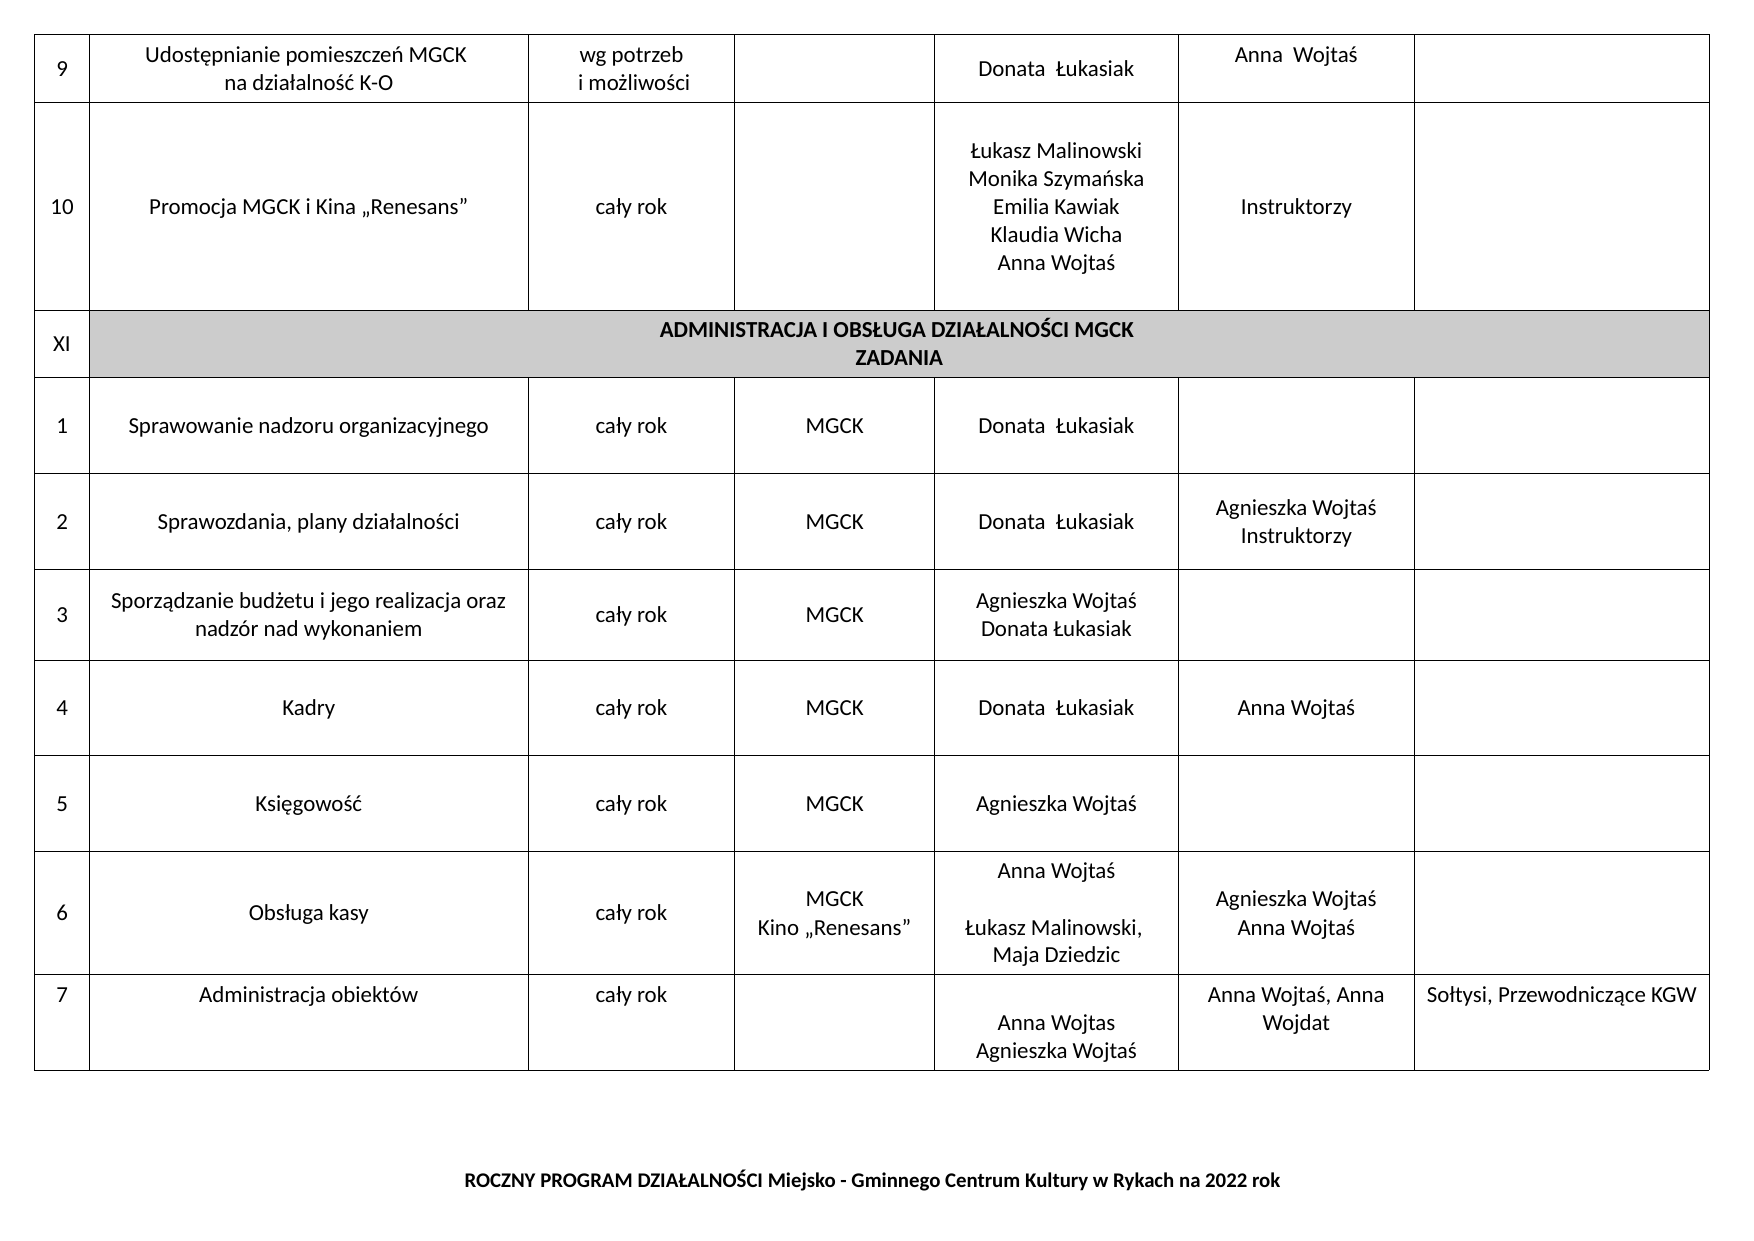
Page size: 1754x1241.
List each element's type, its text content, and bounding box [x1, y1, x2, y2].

table_cell Promocja MGCK i Kina „Renesans” [90, 103, 528, 310]
table_cell 10 [35, 103, 89, 310]
table_cell 4 [35, 661, 89, 755]
table_cell [1415, 661, 1709, 755]
table_cell cały rok [529, 852, 734, 974]
table_cell MGCK [735, 378, 934, 473]
table_cell [1415, 103, 1709, 310]
table_cell cały rok [529, 570, 734, 659]
table_cell MGCK Kino „Renesans” [735, 852, 934, 974]
table_cell Udostępnianie pomieszczeń MGCK na działalność K-O [90, 35, 528, 102]
table_cell Sołtysi, Przewodniczące KGW [1415, 975, 1709, 1070]
table_cell [1179, 756, 1414, 851]
table_cell [735, 975, 934, 1070]
table_cell [1179, 570, 1414, 659]
table_cell Księgowość [90, 756, 528, 851]
table_cell Anna Wojtaś, Anna Wojdat [1179, 975, 1414, 1070]
table_cell 5 [35, 756, 89, 851]
table_cell MGCK [735, 756, 934, 851]
table_cell 3 [35, 570, 89, 659]
table_cell ADMINISTRACJA I OBSŁUGA DZIAŁALNOŚCI MGCK ZADANIA [90, 311, 1709, 377]
table_cell cały rok [529, 975, 734, 1070]
table_cell cały rok [529, 661, 734, 755]
table_cell cały rok [529, 756, 734, 851]
table_cell Anna Wojtaś [1179, 35, 1414, 102]
table_cell Anna Wojtas Agnieszka Wojtaś [935, 975, 1178, 1070]
table_cell [1179, 378, 1414, 473]
table_cell Obsługa kasy [90, 852, 528, 974]
table_cell Administracja obiektów [90, 975, 528, 1070]
table_cell [1415, 474, 1709, 568]
table_cell 2 [35, 474, 89, 568]
table_cell Donata Łukasiak [935, 378, 1178, 473]
table_cell Łukasz Malinowski Monika Szymańska Emilia Kawiak Klaudia Wicha Anna Wojtaś [935, 103, 1178, 310]
table_cell Sprawozdania, plany działalności [90, 474, 528, 568]
table_cell 7 [35, 975, 89, 1070]
table_cell [735, 35, 934, 102]
table_cell MGCK [735, 570, 934, 659]
table_cell Sporządzanie budżetu i jego realizacja oraz nadzór nad wykonaniem [90, 570, 528, 659]
table_cell [1415, 35, 1709, 102]
table_cell 9 [35, 35, 89, 102]
table_cell [1415, 378, 1709, 473]
table_cell [1415, 570, 1709, 659]
table_cell Agnieszka Wojtaś Donata Łukasiak [935, 570, 1178, 659]
table_cell Agnieszka Wojtaś Instruktorzy [1179, 474, 1414, 568]
table_cell Agnieszka Wojtaś [935, 756, 1178, 851]
table_cell cały rok [529, 474, 734, 568]
table_cell 1 [35, 378, 89, 473]
table_cell wg potrzeb i możliwości [529, 35, 734, 102]
table_cell [1415, 852, 1709, 974]
table_cell [1415, 756, 1709, 851]
table_cell Instruktorzy [1179, 103, 1414, 310]
table_cell Sprawowanie nadzoru organizacyjnego [90, 378, 528, 473]
table_cell MGCK [735, 474, 934, 568]
table_cell Donata Łukasiak [935, 474, 1178, 568]
table_cell cały rok [529, 103, 734, 310]
table_cell cały rok [529, 378, 734, 473]
table_cell MGCK [735, 661, 934, 755]
table_cell Donata Łukasiak [935, 661, 1178, 755]
table_cell Kadry [90, 661, 528, 755]
table_cell Agnieszka Wojtaś Anna Wojtaś [1179, 852, 1414, 974]
table_cell 6 [35, 852, 89, 974]
table_cell XI [35, 311, 89, 377]
table_cell [735, 103, 934, 310]
table_cell Anna Wojtaś Łukasz Malinowski, Maja Dziedzic [935, 852, 1178, 974]
table_cell Donata Łukasiak [935, 35, 1178, 102]
table_cell Anna Wojtaś [1179, 661, 1414, 755]
